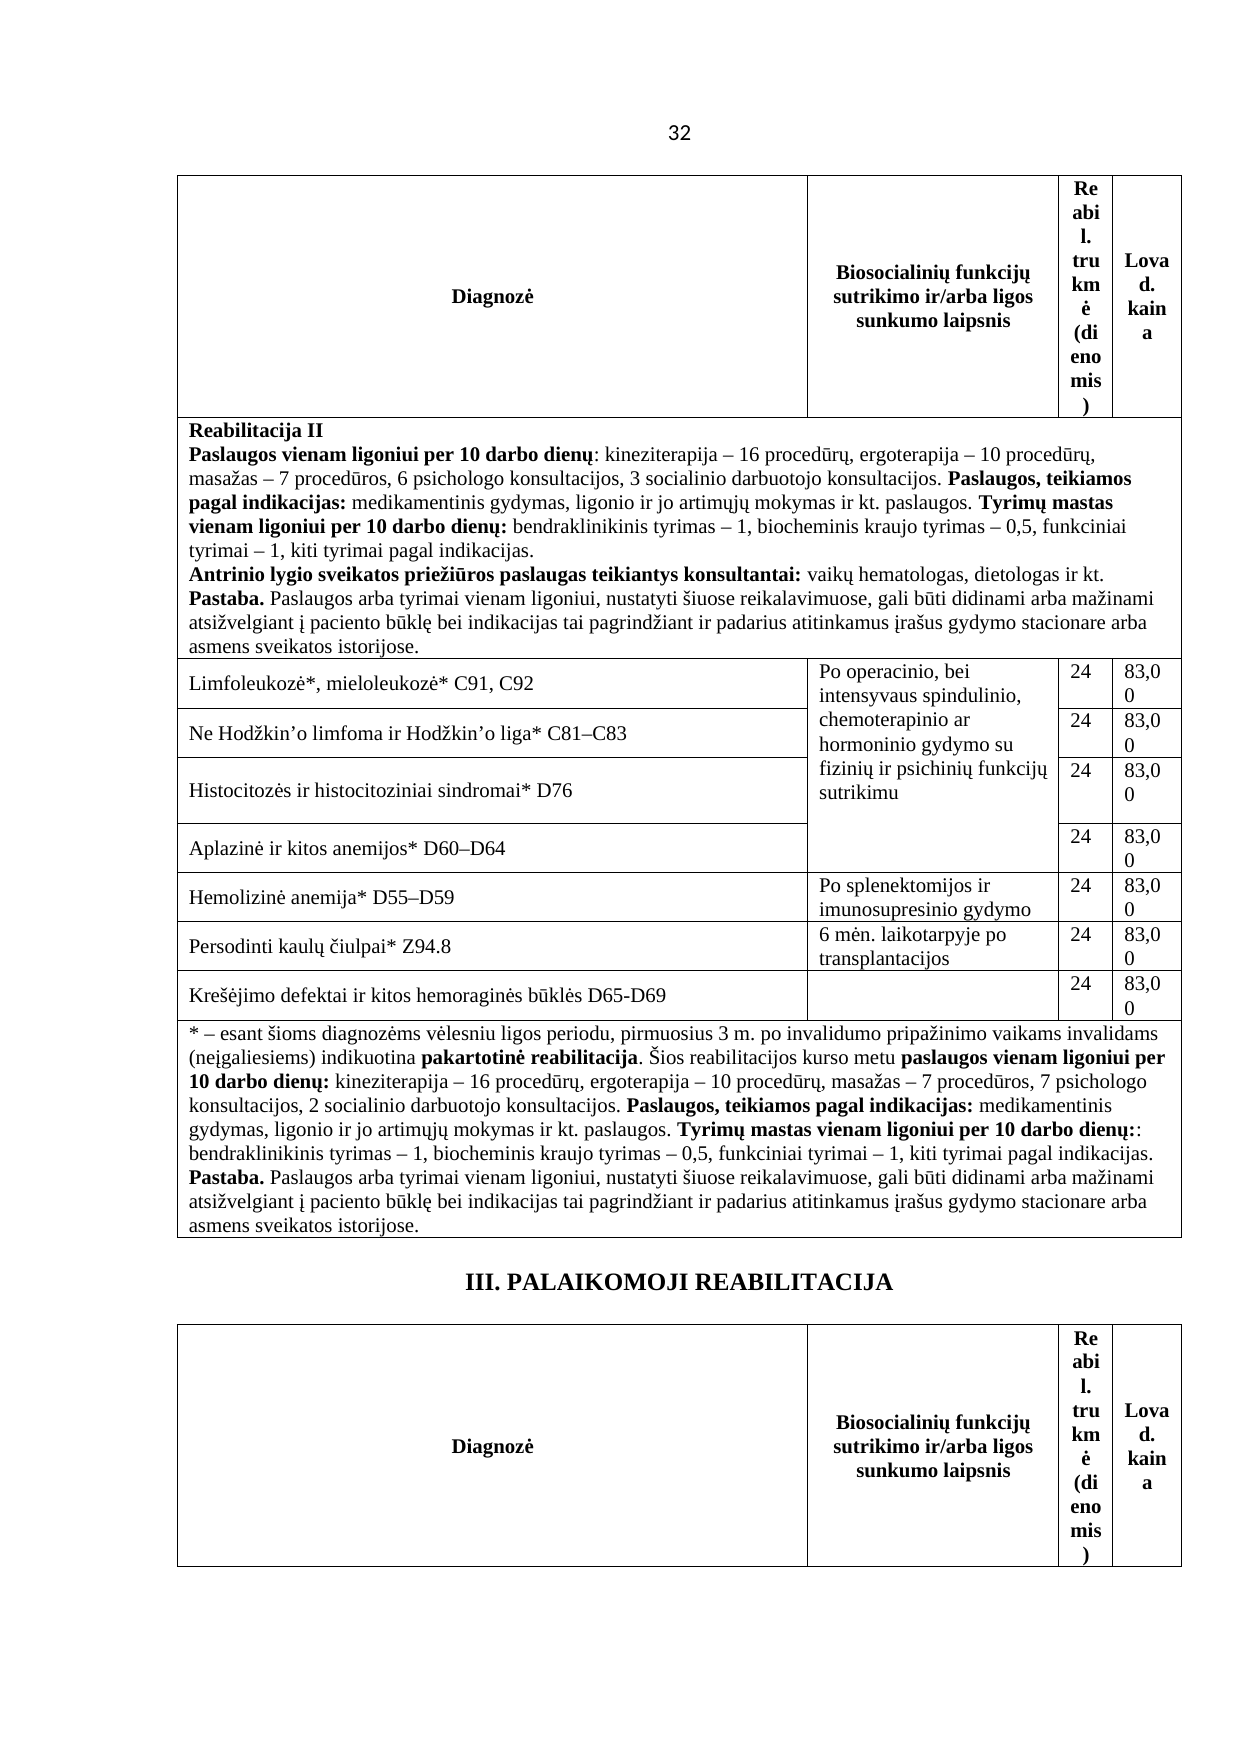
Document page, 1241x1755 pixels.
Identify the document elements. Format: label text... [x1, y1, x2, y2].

table_cell Limfoleukozė*, mieloleukozė* C91, C92 [178, 659, 807, 707]
table_cell Reabilitacija II Paslaugos vienam ligoniui per 10 darbo dienų: kineziterapija – 16 procedūrų, ergoterapija – 10 procedūrų, masažas – 7 procedūros, 6 psichologo konsultacijos, 3 socialinio darbuotojo konsultacijos. Paslaugos, teikiamos pagal indikacijas: medikamentinis gydymas, ligonio ir jo artimųjų mokymas ir kt. paslaugos. Tyrimų mastas vienam ligoniui per 10 darbo dienų: bendraklinikinis tyrimas – 1, biocheminis kraujo tyrimas – 0,5, funkciniai tyrimai – 1, kiti tyrimai pagal indikacijas. Antrinio lygio sveikatos priežiūros paslaugas teikiantys konsultantai: vaikų hematologas, dietologas ir kt. Pastaba. Paslaugos arba tyrimai vienam ligoniui, nustatyti šiuose reikalavimuose, gali būti didinami arba mažinami atsižvelgiant į paciento būklę bei indikacijas tai pagrindžiant ir padarius atitinkamus įrašus gydymo stacionare arba asmens sveikatos istorijose. [178, 418, 1181, 658]
table_header Reabil. trukmė (dienomis) [1059, 1325, 1112, 1566]
table_cell Persodinti kaulų čiulpai* Z94.8 [178, 922, 807, 970]
table_cell * – esant šioms diagnozėms vėlesniu ligos periodu, pirmuosius 3 m. po invalidumo pripažinimo vaikams invalidams (neįgaliesiems) indikuotina pakartotinė reabilitacija. Šios reabilitacijos kurso metu paslaugos vienam ligoniui per 10 darbo dienų: kineziterapija – 16 procedūrų, ergoterapija – 10 procedūrų, masažas – 7 procedūros, 7 psichologo konsultacijos, 2 socialinio darbuotojo konsultacijos. Paslaugos, teikiamos pagal indikacijas: medikamentinis gydymas, ligonio ir jo artimųjų mokymas ir kt. paslaugos. Tyrimų mastas vienam ligoniui per 10 darbo dienų:: bendraklinikinis tyrimas – 1, biocheminis kraujo tyrimas – 0,5, funkciniai tyrimai – 1, kiti tyrimai pagal indikacijas. Pastaba. Paslaugos arba tyrimai vienam ligoniui, nustatyti šiuose reikalavimuose, gali būti didinami arba mažinami atsižvelgiant į paciento būklę bei indikacijas tai pagrindžiant ir padarius atitinkamus įrašus gydymo stacionare arba asmens sveikatos istorijose. [178, 1021, 1181, 1237]
table_cell 24 [1059, 758, 1112, 823]
table_cell 24 [1059, 824, 1112, 872]
table_header Lovad. kaina [1113, 176, 1181, 417]
table_header Lovad. kaina [1113, 1325, 1181, 1566]
table_cell Po operacinio, bei intensyvaus spindulinio, chemoterapinio ar hormoninio gydymo su fizinių ir psichinių funkcijų sutrikimu [808, 659, 1058, 872]
table_cell 24 [1059, 873, 1112, 921]
table_cell Po splenektomijos ir imunosupresinio gydymo [808, 873, 1058, 921]
table_cell Aplazinė ir kitos anemijos* D60–D64 [178, 824, 807, 872]
table_cell 83,00 [1113, 709, 1181, 757]
table_cell 24 [1059, 709, 1112, 757]
table_header Diagnozė [178, 176, 807, 417]
table_cell 24 [1059, 971, 1112, 1019]
table_cell 24 [1059, 659, 1112, 707]
table_header Diagnozė [178, 1325, 807, 1566]
table_cell Histocitozės ir histocitoziniai sindromai* D76 [178, 758, 807, 823]
table_cell Ne Hodžkin’o limfoma ir Hodžkin’o liga* C81–C83 [178, 709, 807, 757]
table_cell 83,00 [1113, 922, 1181, 970]
table_cell 83,00 [1113, 824, 1181, 872]
table_cell 24 [1059, 922, 1112, 970]
text III. PALAIKOMOJI REABILITACIJA [177, 1267, 1181, 1296]
table_cell 83,00 [1113, 971, 1181, 1019]
table_cell 6 mėn. laikotarpyje po transplantacijos [808, 922, 1058, 970]
table_cell Krešėjimo defektai ir kitos hemoraginės būklės D65-D69 [178, 971, 807, 1019]
table_header Reabil. trukmė (dienomis) [1059, 176, 1112, 417]
table_cell Hemolizinė anemija* D55–D59 [178, 873, 807, 921]
table_cell [808, 971, 1058, 1019]
table_header Biosocialinių funkcijų sutrikimo ir/arba ligos sunkumo laipsnis [808, 176, 1058, 417]
table_cell 83,00 [1113, 873, 1181, 921]
table_cell 83,00 [1113, 659, 1181, 707]
table_header Biosocialinių funkcijų sutrikimo ir/arba ligos sunkumo laipsnis [808, 1325, 1058, 1566]
table_cell 83,00 [1113, 758, 1181, 823]
